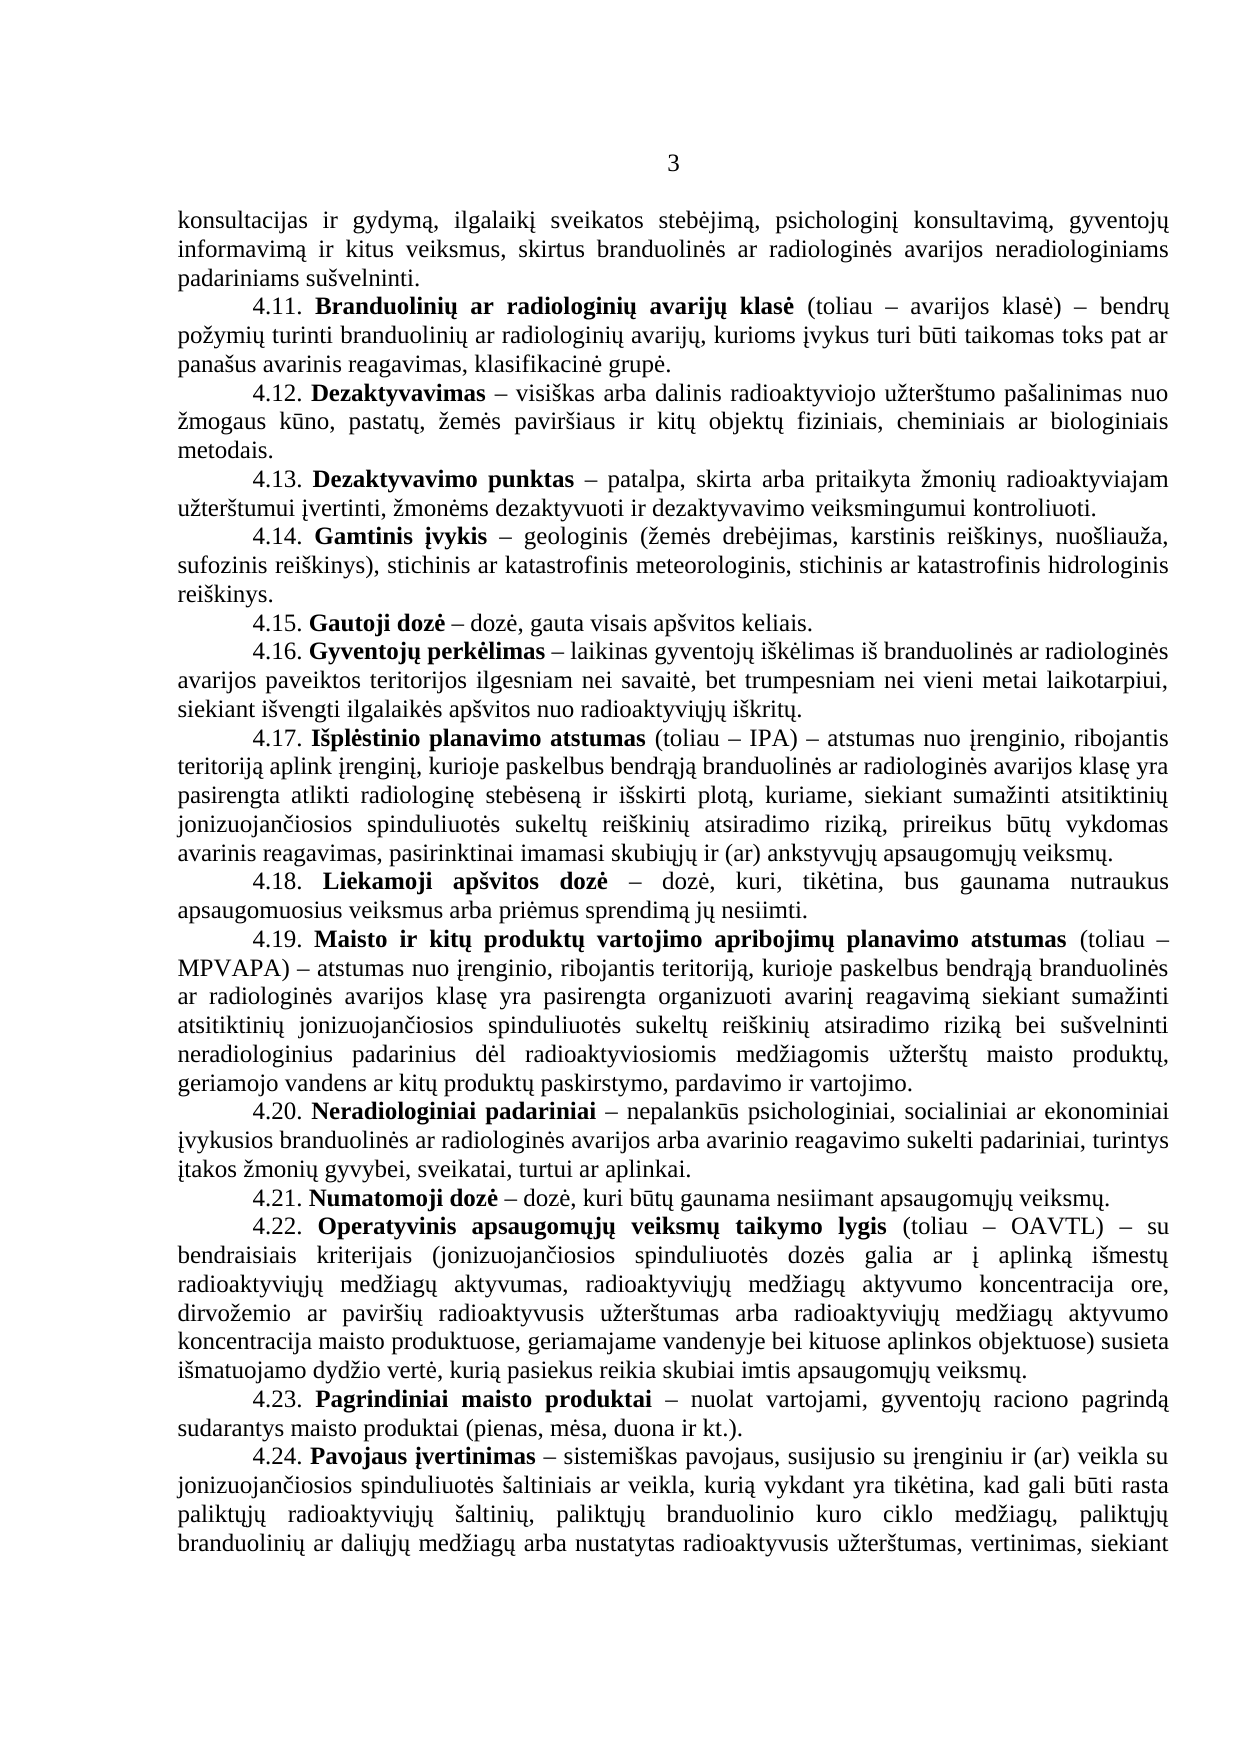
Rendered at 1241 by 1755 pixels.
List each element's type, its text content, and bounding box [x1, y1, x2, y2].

text 4.20. Neradiologiniai padariniai – nepalankūs psichologiniai, socialiniai ar ekonominiai įvykusios branduolinės ar radiologinės avarijos arba avarinio reagavimo sukelti padariniai, turintys įtakos žmonių gyvybei, sveikatai, turtui ar aplinkai. [177, 1096, 1169, 1183]
text 4.23. Pagrindiniai maisto produktai – nuolat vartojami, gyventojų raciono pagrindą sudarantys maisto produktai (pienas, mėsa, duona ir kt.). [177, 1384, 1169, 1441]
text konsultacijas ir gydymą, ilgalaikį sveikatos stebėjimą, psichologinį konsultavimą, gyventojų informavimą ir kitus veiksmus, skirtus branduolinės ar radiologinės avarijos neradiologiniams padariniams sušvelninti. [177, 205, 1169, 291]
text 4.24. Pavojaus įvertinimas – sistemiškas pavojaus, susijusio su įrenginiu ir (ar) veikla su jonizuojančiosios spinduliuotės šaltiniais ar veikla, kurią vykdant yra tikėtina, kad gali būti rasta paliktųjų radioaktyviųjų šaltinių, paliktųjų branduolinio kuro ciklo medžiagų, paliktųjų branduolinių ar daliųjų medžiagų arba nustatytas radioaktyvusis užterštumas, vertinimas, siekiant [177, 1441, 1169, 1556]
text 4.21. Numatomoji dozė – dozė, kuri būtų gaunama nesiimant apsaugomųjų veiksmų. [177, 1183, 1169, 1211]
text 4.19. Maisto ir kitų produktų vartojimo apribojimų planavimo atstumas (toliau – MPVAPA) – atstumas nuo įrenginio, ribojantis teritoriją, kurioje paskelbus bendrąją branduolinės ar radiologinės avarijos klasę yra pasirengta organizuoti avarinį reagavimą siekiant sumažinti atsitiktinių jonizuojančiosios spinduliuotės sukeltų reiškinių atsiradimo riziką bei sušvelninti neradiologinius padarinius dėl radioaktyviosiomis medžiagomis užterštų maisto produktų, geriamojo vandens ar kitų produktų paskirstymo, pardavimo ir vartojimo. [177, 924, 1169, 1096]
text 4.18. Liekamoji apšvitos dozė – dozė, kuri, tikėtina, bus gaunama nutraukus apsaugomuosius veiksmus arba priėmus sprendimą jų nesiimti. [177, 866, 1169, 924]
text 4.15. Gautoji dozė – dozė, gauta visais apšvitos keliais. [177, 608, 1169, 636]
text 4.16. Gyventojų perkėlimas – laikinas gyventojų iškėlimas iš branduolinės ar radiologinės avarijos paveiktos teritorijos ilgesniam nei savaitė, bet trumpesniam nei vieni metai laikotarpiui, siekiant išvengti ilgalaikės apšvitos nuo radioaktyviųjų iškritų. [177, 636, 1169, 723]
text 4.11. Branduolinių ar radiologinių avarijų klasė (toliau – avarijos klasė) – bendrų požymių turinti branduolinių ar radiologinių avarijų, kurioms įvykus turi būti taikomas toks pat ar panašus avarinis reagavimas, klasifikacinė grupė. [177, 291, 1169, 378]
text 4.13. Dezaktyvavimo punktas – patalpa, skirta arba pritaikyta žmonių radioaktyviajam užterštumui įvertinti, žmonėms dezaktyvuoti ir dezaktyvavimo veiksmingumui kontroliuoti. [177, 464, 1169, 521]
text 4.14. Gamtinis įvykis – geologinis (žemės drebėjimas, karstinis reiškinys, nuošliauža, sufozinis reiškinys), stichinis ar katastrofinis meteorologinis, stichinis ar katastrofinis hidrologinis reiškinys. [177, 521, 1169, 608]
text 4.12. Dezaktyvavimas – visiškas arba dalinis radioaktyviojo užterštumo pašalinimas nuo žmogaus kūno, pastatų, žemės paviršiaus ir kitų objektų fiziniais, cheminiais ar biologiniais metodais. [177, 378, 1169, 464]
text 4.22. Operatyvinis apsaugomųjų veiksmų taikymo lygis (toliau – OAVTL) – su bendraisiais kriterijais (jonizuojančiosios spinduliuotės dozės galia ar į aplinką išmestų radioaktyviųjų medžiagų aktyvumas, radioaktyviųjų medžiagų aktyvumo koncentracija ore, dirvožemio ar paviršių radioaktyvusis užterštumas arba radioaktyviųjų medžiagų aktyvumo koncentracija maisto produktuose, geriamajame vandenyje bei kituose aplinkos objektuose) susieta išmatuojamo dydžio vertė, kurią pasiekus reikia skubiai imtis apsaugomųjų veiksmų. [177, 1211, 1169, 1384]
text 4.17. Išplėstinio planavimo atstumas (toliau – IPA) – atstumas nuo įrenginio, ribojantis teritoriją aplink įrenginį, kurioje paskelbus bendrąją branduolinės ar radiologinės avarijos klasę yra pasirengta atlikti radiologinę stebėseną ir išskirti plotą, kuriame, siekiant sumažinti atsitiktinių jonizuojančiosios spinduliuotės sukeltų reiškinių atsiradimo riziką, prireikus būtų vykdomas avarinis reagavimas, pasirinktinai imamasi skubiųjų ir (ar) ankstyvųjų apsaugomųjų veiksmų. [177, 723, 1169, 866]
